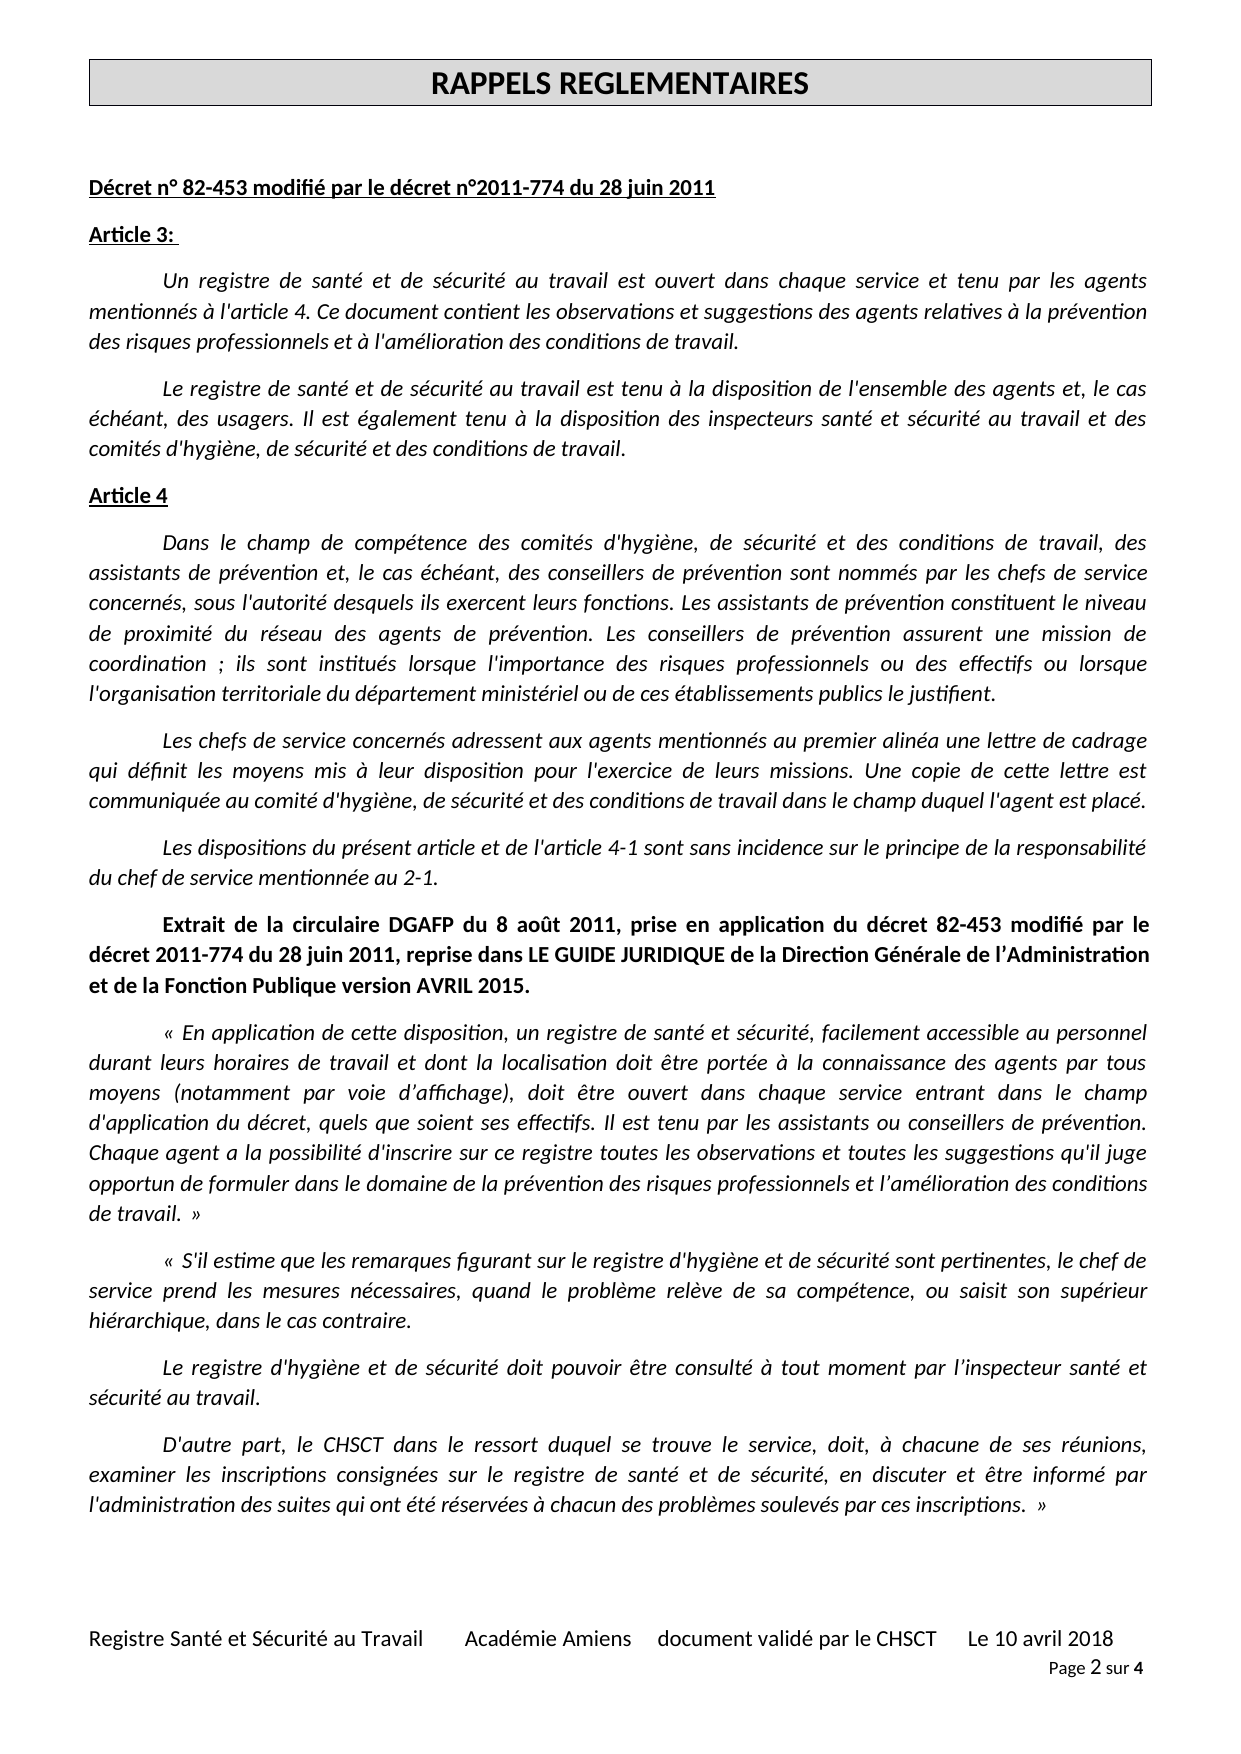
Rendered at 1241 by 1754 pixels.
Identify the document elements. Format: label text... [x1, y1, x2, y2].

text Dans le champ de compétence des comités d'hygiène, de sécurité et des conditions de travail, des assistants de prévention et, le cas échéant, des conseillers de prévention sont nommés par les chefs de service concernés, sous l'autorité desquels ils exercent leurs fonctions. Les assistants de prévention constituent le niveau de proximité du réseau des agents de prévention. Les conseillers de prévention assurent une mission de coordination ; ils sont institués lorsque l'importance des risques professionnels ou des effectifs ou lorsque l'organisation territoriale du département ministériel ou de ces établissements publics le justifient. [89, 528, 1152, 707]
text Les dispositions du présent article et de l'article 4-1 sont sans incidence sur le principe de la responsabilité du chef de service mentionnée au 2-1. [89, 833, 1152, 891]
text Les chefs de service concernés adressent aux agents mentionnés au premier alinéa une lettre de cadrage qui définit les moyens mis à leur disposition pour l'exercice de leurs missions. Une copie de cette lettre est communiquée au comité d'hygiène, de sécurité et des conditions de travail dans le champ duquel l'agent est placé. [89, 726, 1152, 814]
text Le registre de santé et de sécurité au travail est tenu à la disposition de l'ensemble des agents et, le cas échéant, des usagers. Il est également tenu à la disposition des inspecteurs santé et sécurité au travail et des comités d'hygiène, de sécurité et des conditions de travail. [89, 374, 1152, 462]
text « En application de cette disposition, un registre de santé et sécurité, facilement accessible au personnel durant leurs horaires de travail et dont la localisation doit être portée à la connaissance des agents par tous moyens (notamment par voie d’affichage), doit être ouvert dans chaque service entrant dans le champ d'application du décret, quels que soient ses effectifs. Il est tenu par les assistants ou conseillers de prévention. Chaque agent a la possibilité d'inscrire sur ce registre toutes les observations et toutes les suggestions qu'il juge opportun de formuler dans le domaine de la prévention des risques professionnels et l’amélioration des conditions de travail. » [89, 1018, 1152, 1227]
text D'autre part, le CHSCT dans le ressort duquel se trouve le service, doit, à chacune de ses réunions, examiner les inscriptions consignées sur le registre de santé et de sécurité, en discuter et être informé par l'administration des suites qui ont été réservées à chacun des problèmes soulevés par ces inscriptions. » [89, 1430, 1152, 1518]
text Le registre d'hygiène et de sécurité doit pouvoir être consulté à tout moment par l’inspecteur santé et sécurité au travail. [89, 1353, 1152, 1411]
text Extrait de la circulaire DGAFP du 8 août 2011, prise en application du décret 82-453 modifié par le décret 2011-774 du 28 juin 2011, reprise dans LE GUIDE JURIDIQUE de la Direction Générale de l’Administration et de la Fonction Publique version AVRIL 2015. [89, 910, 1152, 999]
text Article 3: [89, 220, 1152, 248]
text Décret n° 82-453 modifié par le décret n°2011-774 du 28 juin 2011 [89, 173, 1152, 201]
text RAPPELS REGLEMENTAIRES [90, 60, 1151, 105]
text Article 4 [89, 481, 1152, 509]
text « S'il estime que les remarques figurant sur le registre d'hygiène et de sécurité sont pertinentes, le chef de service prend les mesures nécessaires, quand le problème relève de sa compétence, ou saisit son supérieur hiérarchique, dans le cas contraire. [89, 1246, 1152, 1334]
text Un registre de santé et de sécurité au travail est ouvert dans chaque service et tenu par les agents mentionnés à l'article 4. Ce document contient les observations et suggestions des agents relatives à la prévention des risques professionnels et à l'amélioration des conditions de travail. [89, 267, 1152, 355]
